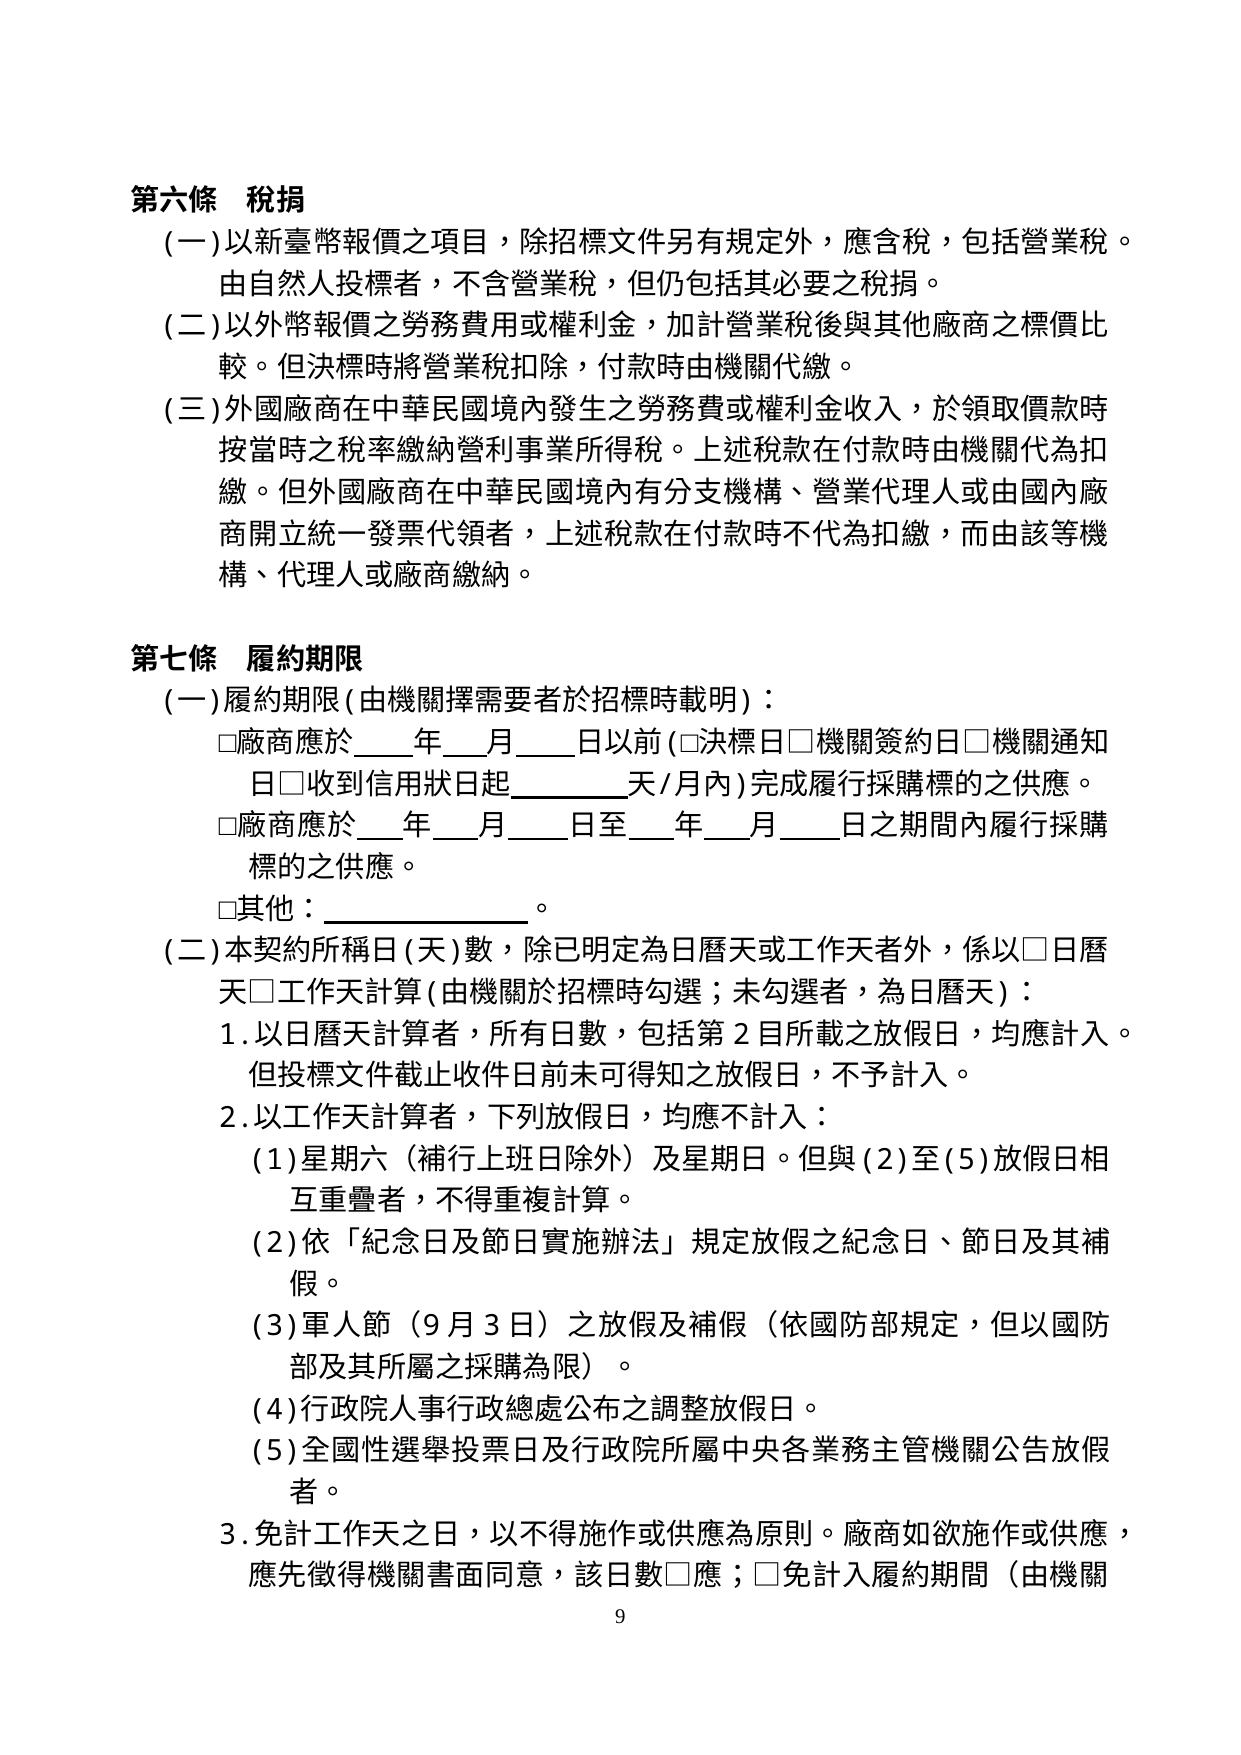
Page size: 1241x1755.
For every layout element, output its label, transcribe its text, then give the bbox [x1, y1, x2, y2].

text (一)履約期限(由機關擇需要者於招標時載明)： [159, 677, 1110, 719]
text (1)星期六（補行上班日除外）及星期日。但與(2)至(5)放假日相互重疊者，不得重複計算。 [248, 1136, 1110, 1219]
text (二)本契約所稱日(天)數，除已明定為日曆天或工作天者外，係以□日曆天□工作天計算(由機關於招標時勾選；未勾選者，為日曆天)： [159, 927, 1110, 1011]
text 第六條 稅捐 [130, 177, 1110, 219]
text (三)外國廠商在中華民國境內發生之勞務費或權利金收入，於領取價款時按當時之稅率繳納營利事業所得稅。上述稅款在付款時由機關代為扣繳。但外國廠商在中華民國境內有分支機構、營業代理人或由國內廠商開立統一發票代領者，上述稅款在付款時不代為扣繳，而由該等機構、代理人或廠商繳納。 [159, 386, 1110, 594]
text □其他： 。 [218, 886, 1110, 927]
text □廠商應於 年 月 日以前(□決標日□機關簽約日□機關通知日□收到信用狀日起 天/月內)完成履行採購標的之供應。 [218, 719, 1110, 802]
text (2)依「紀念日及節日實施辦法」規定放假之紀念日、節日及其補假。 [248, 1219, 1110, 1302]
text 1.以日曆天計算者，所有日數，包括第2目所載之放假日，均應計入。但投標文件截止收件日前未可得知之放假日，不予計入。 [218, 1011, 1110, 1094]
text (一)以新臺幣報價之項目，除招標文件另有規定外，應含稅，包括營業稅。由自然人投標者，不含營業稅，但仍包括其必要之稅捐。 [159, 219, 1110, 302]
text 3.免計工作天之日，以不得施作或供應為原則。廠商如欲施作或供應，應先徵得機關書面同意，該日數□應；□免計入履約期間（由機關於招標時勾選，未勾選者，免計入履約期間）。 [218, 1511, 1110, 1594]
text (4)行政院人事行政總處公布之調整放假日。 [248, 1386, 1110, 1427]
text (5)全國性選舉投票日及行政院所屬中央各業務主管機關公告放假者。 [248, 1427, 1110, 1511]
text (二)以外幣報價之勞務費用或權利金，加計營業稅後與其他廠商之標價比較。但決標時將營業稅扣除，付款時由機關代繳。 [159, 302, 1110, 386]
text 2.以工作天計算者，下列放假日，均應不計入： [218, 1094, 1110, 1136]
text □廠商應於 年 月 日至 年 月 日之期間內履行採購標的之供應。 [218, 802, 1110, 886]
text 第七條 履約期限 [130, 636, 1110, 677]
text (3)軍人節（9月3日）之放假及補假（依國防部規定，但以國防部及其所屬之採購為限）。 [248, 1302, 1110, 1386]
